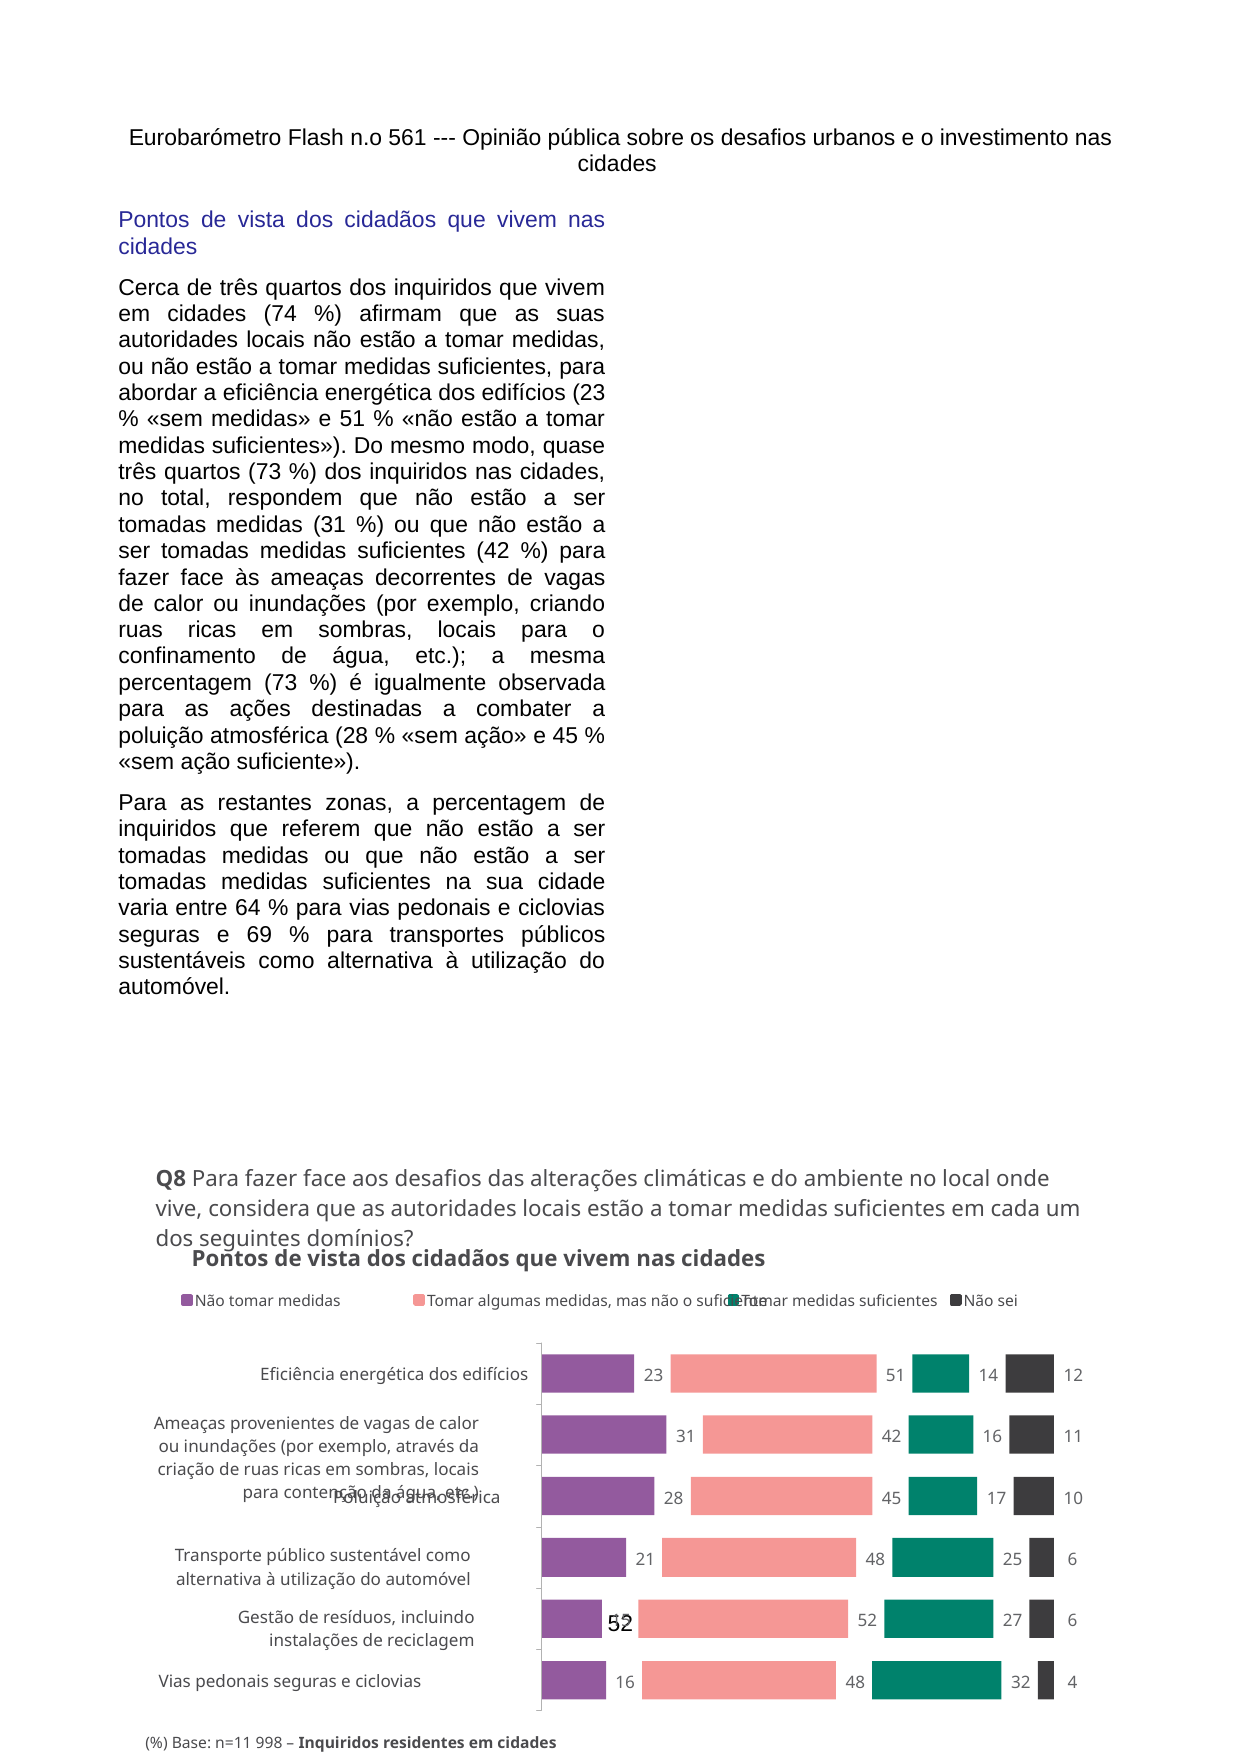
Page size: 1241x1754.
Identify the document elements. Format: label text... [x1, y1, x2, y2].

text Para as restantes zonas, a percentagem de inquiridos que referem que não estão a ser tomadas medidas ou que não estão a ser tomadas medidas suficientes na sua cidade varia entre 64 % para vias pedonais e ciclovias seguras e 69 % para transportes públicos sustentáveis como alternativa à utilização do automóvel. [118, 789, 605, 1000]
text Cerca de três quartos dos inquiridos que vivem em cidades (74 %) afirmam que as suas autoridades locais não estão a tomar medidas, ou não estão a tomar medidas suficientes, para abordar a eficiência energética dos edifícios (23 % «sem medidas» e 51 % «não estão a tomar medidas suficientes»). Do mesmo modo, quase três quartos (73 %) dos inquiridos nas cidades, no total, respondem que não estão a ser tomadas medidas (31 %) ou que não estão a ser tomadas medidas suficientes (42 %) para fazer face às ameaças decorrentes de vagas de calor ou inundações (por exemplo, criando ruas ricas em sombras, locais para o confinamento de água, etc.); a mesma percentagem (73 %) é igualmente observada para as ações destinadas a combater a poluição atmosférica (28 % «sem ação» e 45 % «sem ação suficiente»). [118, 273, 605, 774]
text Pontos de vista dos cidadãos que vivem nas cidades [118, 206, 605, 259]
